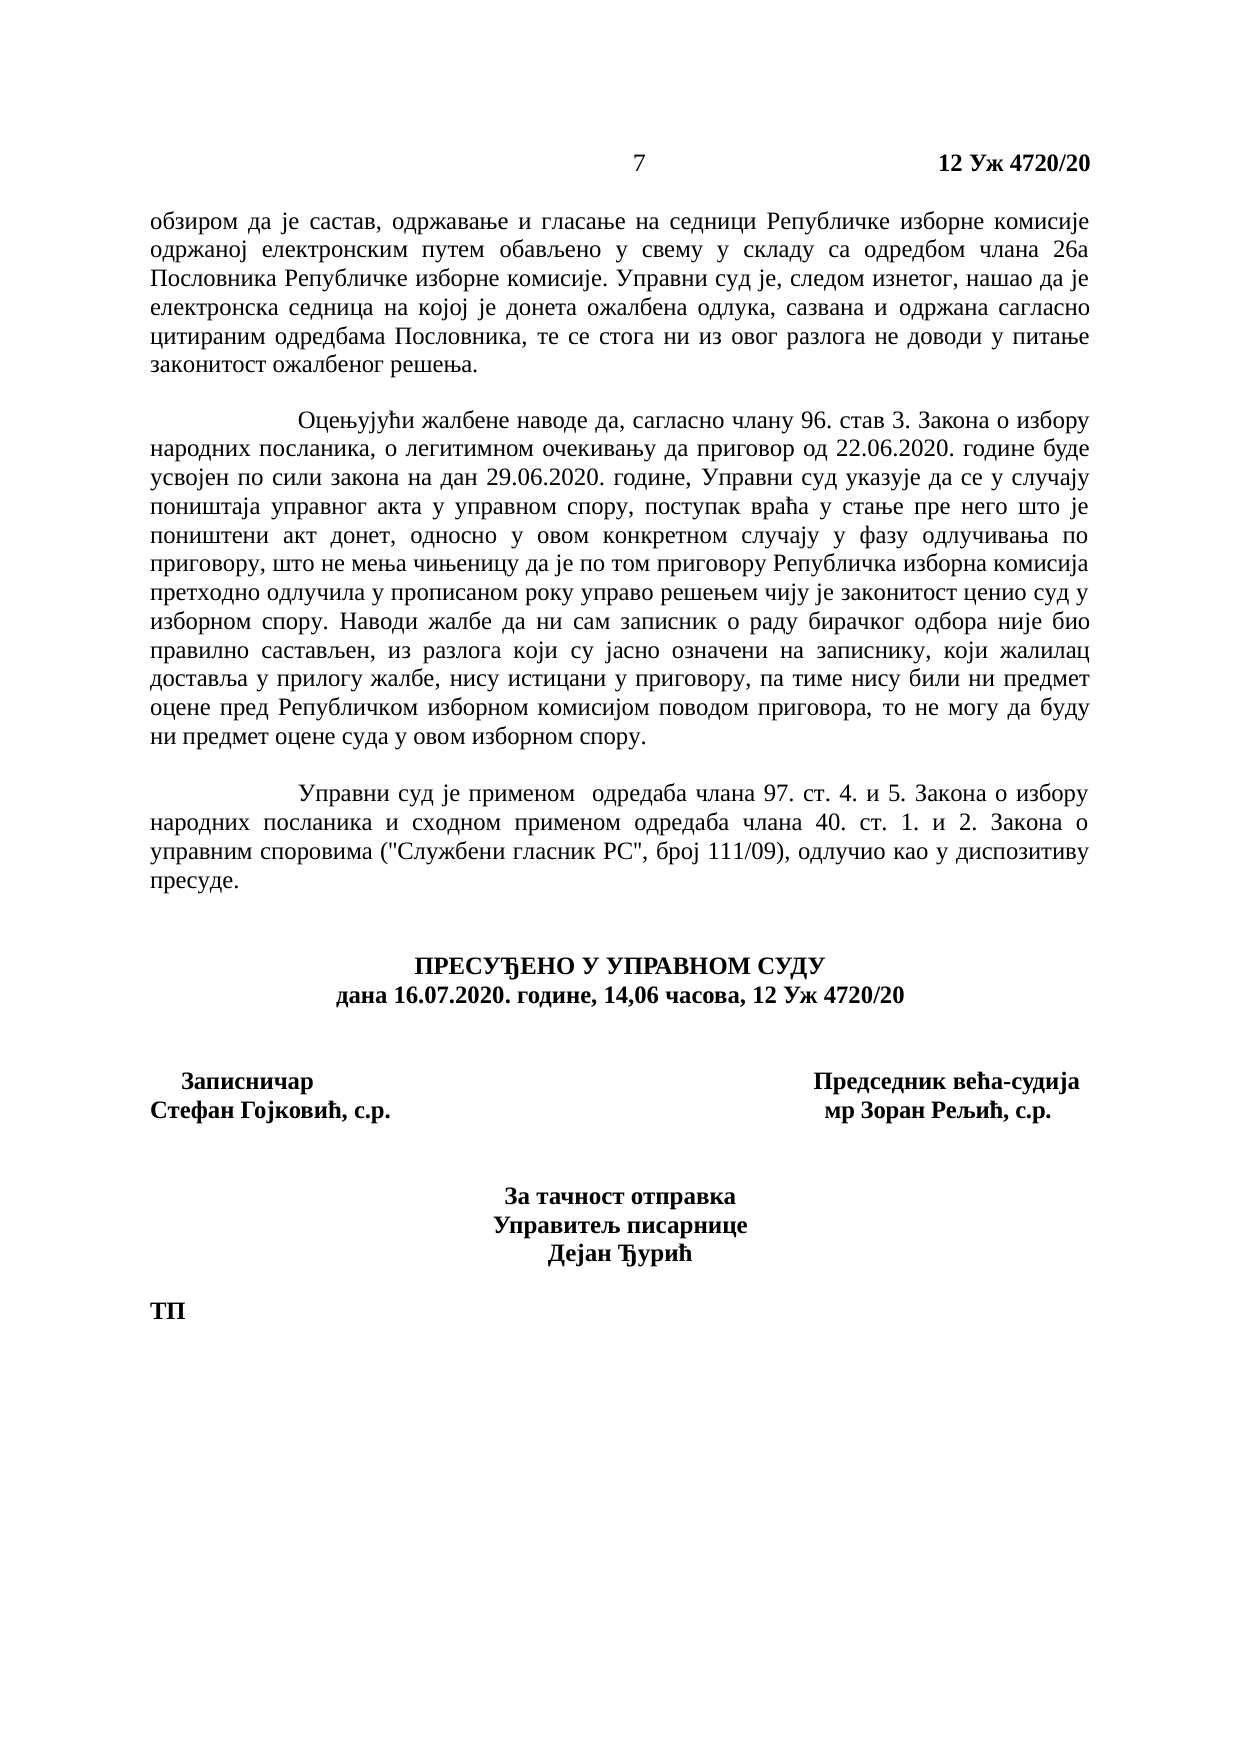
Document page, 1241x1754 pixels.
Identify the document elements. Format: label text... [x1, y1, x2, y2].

text дана 16.07.2020. године, 14,06 часова, 12 Уж 4720/20 [150, 980, 1090, 1008]
text Дејан Ђурић [150, 1238, 1090, 1267]
text ПРЕСУЂЕНО У УПРАВНОМ СУДУ [150, 951, 1090, 980]
text Управни суд је применом одредаба члана 97. ст. 4. и 5. Закона о избору народних посланика и сходном применом одредаба члана 40. ст. 1. и 2. Закона о управним споровима (''Службени гласник РС'', број 111/09), одлучио као у диспозитиву пресуде. [150, 778, 1090, 893]
text Стефан Гојковић, с.р. мр Зоран Рељић, с.р. [150, 1095, 1090, 1123]
text Оцењујући жалбене наводе да, сагласно члану 96. став 3. Закона о избору народних посланика, о легитимном очекивању да приговор од 22.06.2020. године буде усвојен по сили закона на дан 29.06.2020. године, Управни суд указује да се у случају поништаја управног акта у управном спору, поступак враћа у стање пре него што је поништени акт донет, односно у овом конкретном случају у фазу одлучивања по приговору, што не мења чињеницу да је по том приговору Републичка изборна комисија претходно одлучила у прописаном року управо решењем чију је законитост ценио суд у изборном спору. Наводи жалбе да ни сам записник о раду бирачког одбора није био правилно састављен, из разлога који су јасно означени на записнику, који жалилац доставља у прилогу жалбе, нису истицани у приговору, па тиме нису били ни предмет оцене пред Републичком изборном комисијом поводом приговора, то не могу да буду ни предмет оцене суда у овом изборном спору. [150, 405, 1090, 750]
text обзиром да је састав, одржавање и гласање на седници Републичке изборне комисије одржаној електронским путем обављено у свему у складу са одредбом члана 26а Пословника Републичке изборне комисије. Управни суд је, следом изнетог, нашао да је електронска седница на којој је донета ожалбена одлука, сазвана и одржана сагласно цитираним одредбама Пословника, те се стога ни из овог разлога не доводи у питање законитост ожалбеног решења. [150, 206, 1090, 378]
text Записничар Председник већа-судија [150, 1066, 1090, 1095]
text Управитељ писарнице [150, 1210, 1090, 1238]
text За тачност отправка [150, 1181, 1090, 1210]
text ТП [150, 1296, 1090, 1325]
